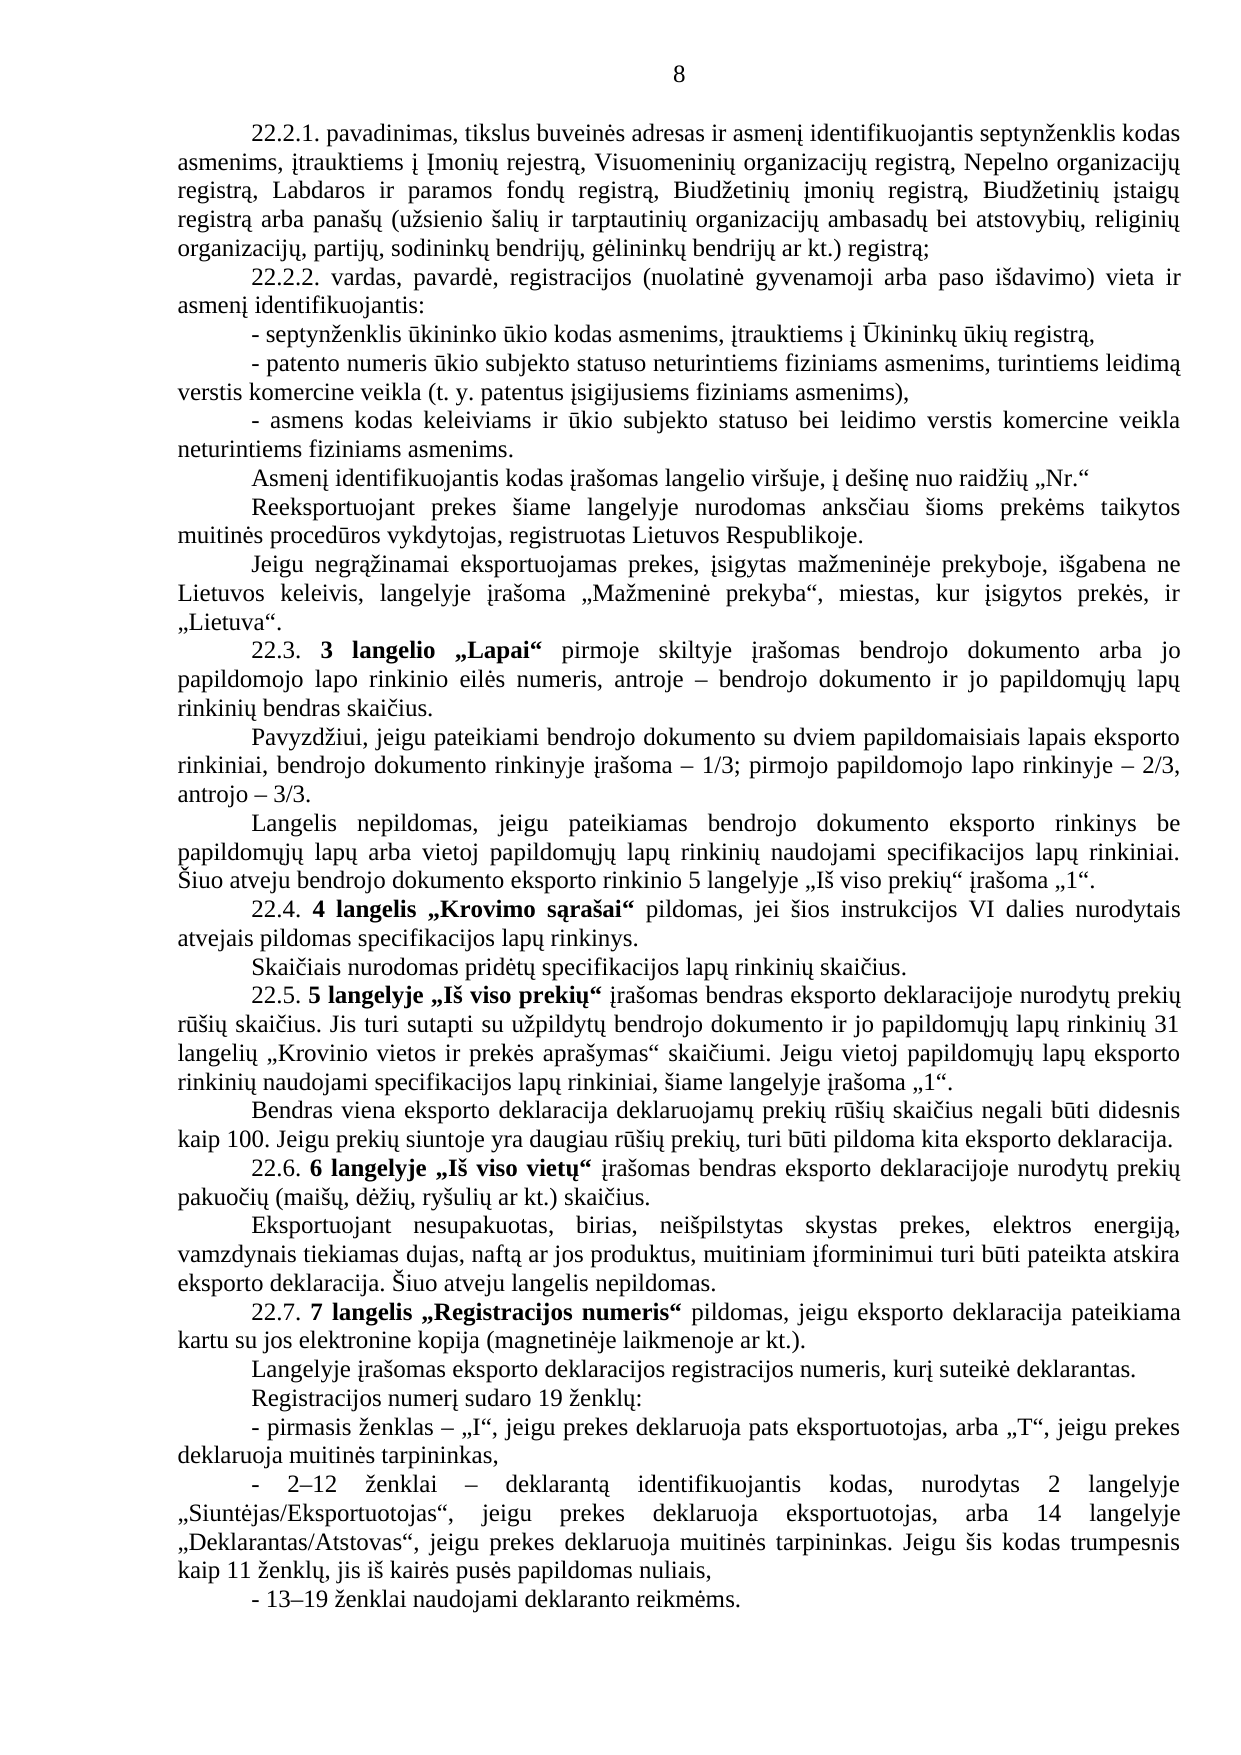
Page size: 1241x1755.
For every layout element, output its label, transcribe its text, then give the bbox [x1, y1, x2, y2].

text Pavyzdžiui, jeigu pateikiami bendrojo dokumento su dviem papildomaisiais lapais eksporto rinkiniai, bendrojo dokumento rinkinyje įrašoma – 1/3; pirmojo papildomojo lapo rinkinyje – 2/3, antrojo – 3/3. [177, 722, 1181, 808]
text - asmens kodas keleiviams ir ūkio subjekto statuso bei leidimo verstis komercine veikla neturintiems fiziniams asmenims. [177, 406, 1181, 463]
text Reeksportuojant prekes šiame langelyje nurodomas anksčiau šioms prekėms taikytos muitinės procedūros vykdytojas, registruotas Lietuvos Respublikoje. [177, 492, 1181, 549]
text 22.5. 5 langelyje „Iš viso prekių“ įrašomas bendras eksporto deklaracijoje nurodytų prekių rūšių skaičius. Jis turi sutapti su užpildytų bendrojo dokumento ir jo papildomųjų lapų rinkinių 31 langelių „Krovinio vietos ir prekės aprašymas“ skaičiumi. Jeigu vietoj papildomųjų lapų eksporto rinkinių naudojami specifikacijos lapų rinkiniai, šiame langelyje įrašoma „1“. [177, 981, 1181, 1096]
text - patento numeris ūkio subjekto statuso neturintiems fiziniams asmenims, turintiems leidimą verstis komercine veikla (t. y. patentus įsigijusiems fiziniams asmenims), [177, 348, 1181, 406]
text - septynženklis ūkininko ūkio kodas asmenims, įtrauktiems į Ūkininkų ūkių registrą, [177, 319, 1181, 348]
text Asmenį identifikuojantis kodas įrašomas langelio viršuje, į dešinę nuo raidžių „Nr.“ [177, 463, 1181, 492]
text 22.4. 4 langelis „Krovimo sąrašai“ pildomas, jei šios instrukcijos VI dalies nurodytais atvejais pildomas specifikacijos lapų rinkinys. [177, 894, 1181, 952]
text 22.2.1. pavadinimas, tikslus buveinės adresas ir asmenį identifikuojantis septynženklis kodas asmenims, įtrauktiems į Įmonių rejestrą, Visuomeninių organizacijų registrą, Nepelno organizacijų registrą, Labdaros ir paramos fondų registrą, Biudžetinių įmonių registrą, Biudžetinių įstaigų registrą arba panašų (užsienio šalių ir tarptautinių organizacijų ambasadų bei atstovybių, religinių organizacijų, partijų, sodininkų bendrijų, gėlininkų bendrijų ar kt.) registrą; [177, 118, 1181, 262]
text 22.6. 6 langelyje „Iš viso vietų“ įrašomas bendras eksporto deklaracijoje nurodytų prekių pakuočių (maišų, dėžių, ryšulių ar kt.) skaičius. [177, 1153, 1181, 1211]
text Langelis nepildomas, jeigu pateikiamas bendrojo dokumento eksporto rinkinys be papildomųjų lapų arba vietoj papildomųjų lapų rinkinių naudojami specifikacijos lapų rinkiniai. Šiuo atveju bendrojo dokumento eksporto rinkinio 5 langelyje „Iš viso prekių“ įrašoma „1“. [177, 808, 1181, 894]
text 22.3. 3 langelio „Lapai“ pirmoje skiltyje įrašomas bendrojo dokumento arba jo papildomojo lapo rinkinio eilės numeris, antroje – bendrojo dokumento ir jo papildomųjų lapų rinkinių bendras skaičius. [177, 636, 1181, 722]
text Skaičiais nurodomas pridėtų specifikacijos lapų rinkinių skaičius. [177, 952, 1181, 981]
text Registracijos numerį sudaro 19 ženklų: [177, 1383, 1181, 1412]
text 22.7. 7 langelis „Registracijos numeris“ pildomas, jeigu eksporto deklaracija pateikiama kartu su jos elektronine kopija (magnetinėje laikmenoje ar kt.). [177, 1297, 1181, 1354]
text Eksportuojant nesupakuotas, birias, neišpilstytas skystas prekes, elektros energiją, vamzdynais tiekiamas dujas, naftą ar jos produktus, muitiniam įforminimui turi būti pateikta atskira eksporto deklaracija. Šiuo atveju langelis nepildomas. [177, 1211, 1181, 1297]
text - 13–19 ženklai naudojami deklaranto reikmėms. [177, 1584, 1181, 1613]
text - 2–12 ženklai – deklarantą identifikuojantis kodas, nurodytas 2 langelyje „Siuntėjas/Eksportuotojas“, jeigu prekes deklaruoja eksportuotojas, arba 14 langelyje „Deklarantas/Atstovas“, jeigu prekes deklaruoja muitinės tarpininkas. Jeigu šis kodas trumpesnis kaip 11 ženklų, jis iš kairės pusės papildomas nuliais, [177, 1469, 1181, 1584]
text 22.2.2. vardas, pavardė, registracijos (nuolatinė gyvenamoji arba paso išdavimo) vieta ir asmenį identifikuojantis: [177, 262, 1181, 319]
text Jeigu negrąžinamai eksportuojamas prekes, įsigytas mažmeninėje prekyboje, išgabena ne Lietuvos keleivis, langelyje įrašoma „Mažmeninė prekyba“, miestas, kur įsigytos prekės, ir „Lietuva“. [177, 549, 1181, 636]
text - pirmasis ženklas – „I“, jeigu prekes deklaruoja pats eksportuotojas, arba „T“, jeigu prekes deklaruoja muitinės tarpininkas, [177, 1412, 1181, 1469]
text Langelyje įrašomas eksporto deklaracijos registracijos numeris, kurį suteikė deklarantas. [177, 1354, 1181, 1383]
text Bendras viena eksporto deklaracija deklaruojamų prekių rūšių skaičius negali būti didesnis kaip 100. Jeigu prekių siuntoje yra daugiau rūšių prekių, turi būti pildoma kita eksporto deklaracija. [177, 1096, 1181, 1153]
